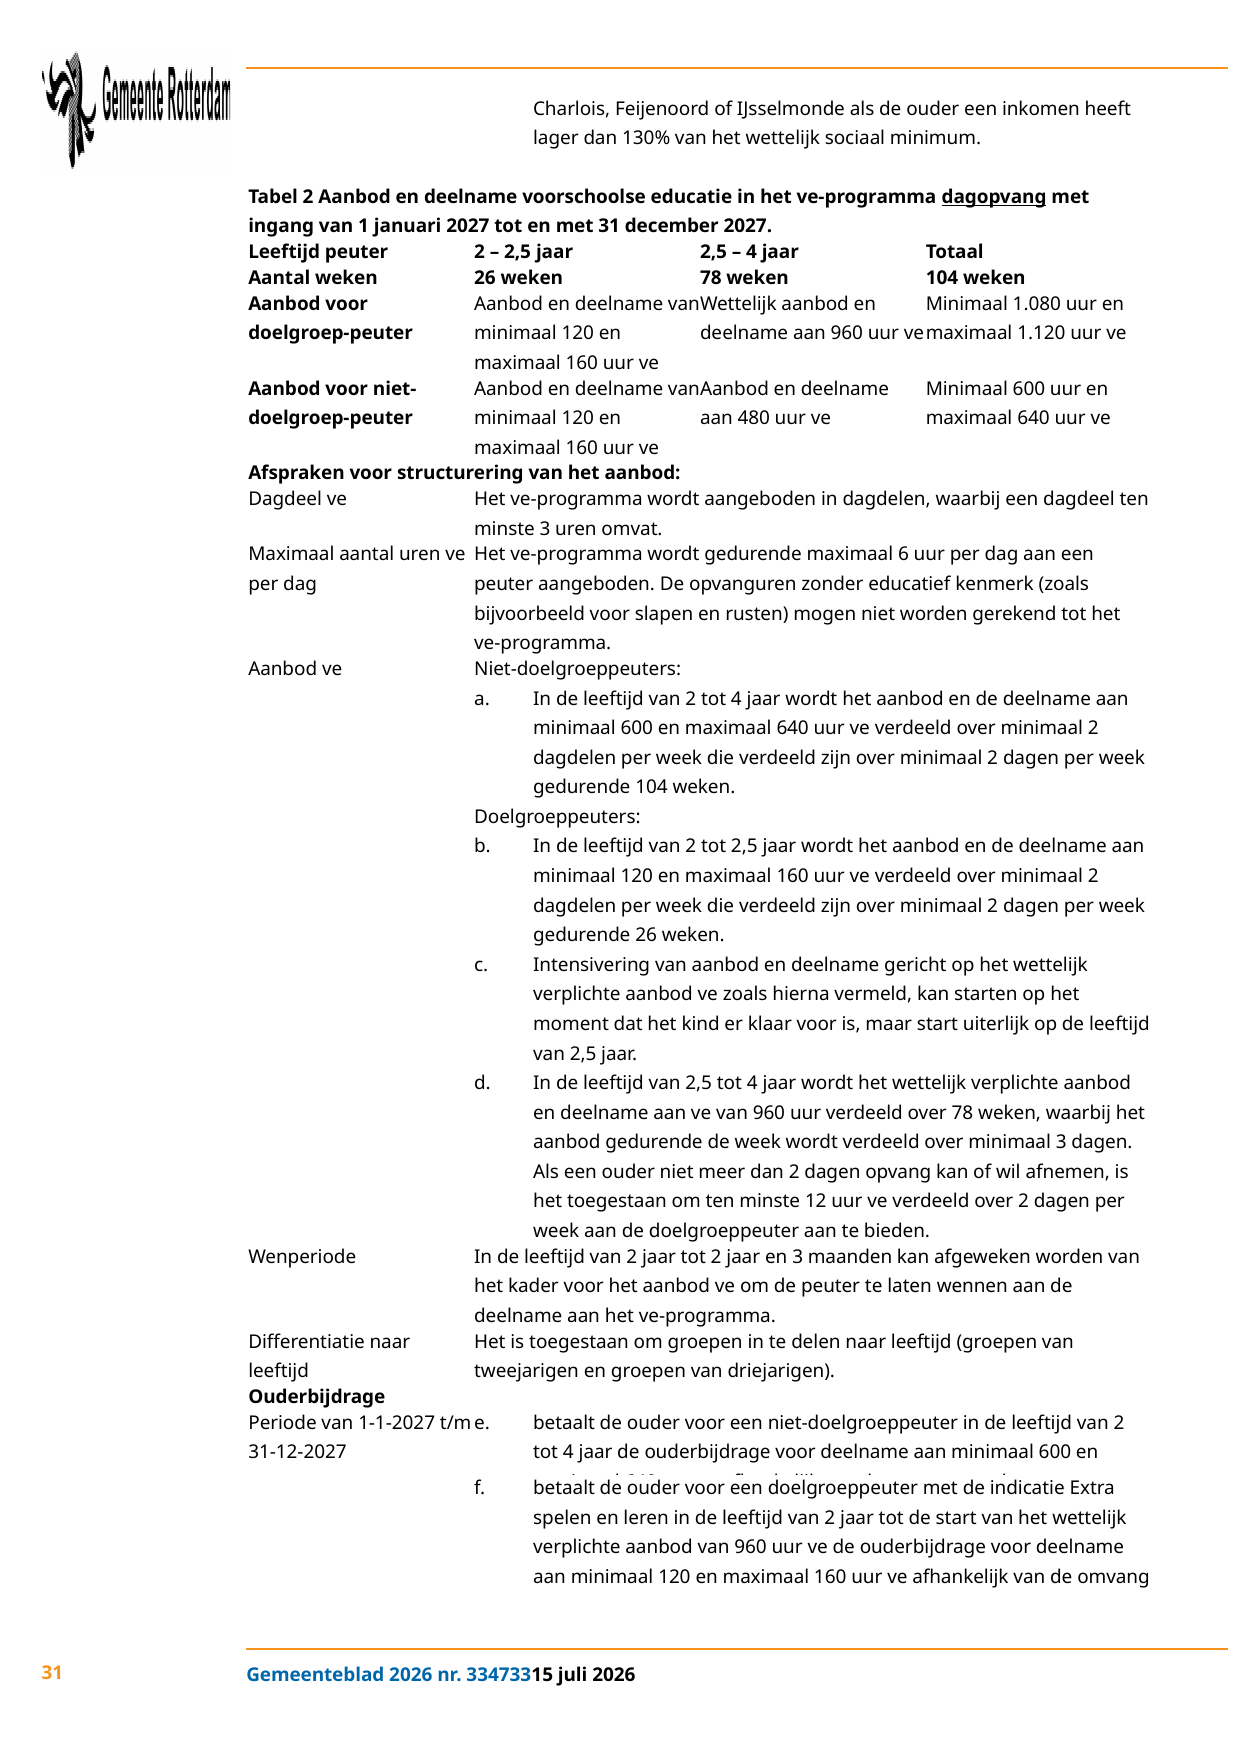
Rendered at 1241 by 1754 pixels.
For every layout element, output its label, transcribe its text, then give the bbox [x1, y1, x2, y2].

table_cell Totaal [926, 238, 1152, 264]
table_cell Aanbod voor doelgroep-peuter [248, 290, 474, 375]
table_cell Het ve-programma wordt aangeboden in dagdelen, waarbij een dagdeel ten minste 3 uren omvat. [474, 485, 1152, 541]
table_cell Aantal weken [248, 264, 474, 290]
table_cell Ouderbijdrage [248, 1383, 1152, 1409]
table_cell Maximaal aantal uren ve per dag [248, 541, 474, 655]
table_cell Afspraken voor structurering van het aanbod: [248, 460, 1152, 485]
table_cell Minimaal 600 uur en maximaal 640 uur ve [926, 375, 1152, 459]
table_cell Dagdeel ve [248, 485, 474, 541]
table_cell In de periode van 1-1-2027 tot en met 31-12-2027: betaalt de ouder voor een niet-doelgroeppeuter in de leeftijd van 2 tot 4 jaar de ouderbijdrage voor deelname aan minimaal 600 en maximaal 640 uur ve afhankelijk van de omvang van het ve-programma; betaalt de ouder voor een doelgroeppeuter met de indicatie Extra spelen en leren in de leeftijd van 2 jaar tot de start van het wettelijk verplichte aanbod van 960 uur ve de ouderbijdrage voor deelname aan minimaal 120 en maximaal 160 uur ve afhankelijk van de omvang van het ve-programma; betaalt de ouder voor een doelgroeppeuter met de indicatie Extra spelen en leren vanaf de start van het wettelijk verplichte aanbod van 960 uur ve de ouderbijdrage voor 50% van dat aanbod. De andere 50% zijn gratis voor de ouder. De gratis uren voor de ouder subsidieert de gemeente aan de houder. De ouder komt alleen in aanmerking voor 50% gratis uren als de doelgroeppeuter deelneemt aan een ve-programma dat is gericht op een omvang van minimaal 720 uur. betaalt de ouder voor een doelgroeppeuter met de indicatie Gelijke kansen in de leeftijd van 2 tot 4 jaar geen ouderbijdrage voor deelname aan het ve-programma. De ouder komt alleen in aanmerking voor 100% gratis uren als de doelgroeppeuter met indicatie Gelijke kansen deelneemt aan een ve-programma dat is gericht op een omvang van minimaal 720 uur; betaalt de ouder voor een doelgroeppeuter met de indicatie Extra spelen en leren woonachtig in Rotterdam geen ouderbijdrage voor deelname aan het ve-programma in Rotterdam als de ouder een inkomen heeft lager dan 110% van het wettelijk sociaal minimum. betaalt de ouder voor een doelgroeppeuter met de indicatie Extra spelen en leren woonachtig in Charlois, Feijenoord of IJsselmonde geen ouderbijdrage voor deelname aan het ve-programma in Charlois, Feijenoord of IJsselmonde als de ouder een inkomen heeft lager dan 130% van het wettelijk sociaal minimum. [474, 1409, 1152, 1589]
table_cell Het is toegestaan om groepen in te delen naar leeftijd (groepen van tweejarigen en groepen van driejarigen). [474, 1328, 1152, 1383]
table_cell 104 weken [926, 264, 1152, 290]
table_cell Differentiatie naar leeftijd [248, 1328, 474, 1383]
table_cell Wettelijk aanbod en deelname aan 960 uur ve [700, 290, 926, 375]
picture [41, 47, 231, 172]
table_cell 2 – 2,5 jaar [474, 238, 700, 264]
table_cell Aanbod ve [248, 655, 474, 1243]
table_cell Aanbod en deelname aan 480 uur ve [700, 375, 926, 459]
table_cell 78 weken [700, 264, 926, 290]
table_cell Minimaal 1.080 uur en maximaal 1.120 uur ve [926, 290, 1152, 375]
table_cell Wenperiode [248, 1243, 474, 1328]
table_cell Niet-doelgroeppeuters: In de leeftijd van 2 tot 4 jaar wordt het aanbod en de deelname aan minimaal 600 en maximaal 640 uur ve verdeeld over minimaal 2 dagdelen per week die verdeeld zijn over minimaal 2 dagen per week gedurende 104 weken. Doelgroeppeuters: In de leeftijd van 2 tot 2,5 jaar wordt het aanbod en de deelname aan minimaal 120 en maximaal 160 uur ve verdeeld over minimaal 2 dagdelen per week die verdeeld zijn over minimaal 2 dagen per week gedurende 26 weken. Intensivering van aanbod en deelname gericht op het wettelijk verplichte aanbod ve zoals hierna vermeld, kan starten op het moment dat het kind er klaar voor is, maar start uiterlijk op de leeftijd van 2,5 jaar. In de leeftijd van 2,5 tot 4 jaar wordt het wettelijk verplichte aanbod en deelname aan ve van 960 uur verdeeld over 78 weken, waarbij het aanbod gedurende de week wordt verdeeld over minimaal 3 dagen. Als een ouder niet meer dan 2 dagen opvang kan of wil afnemen, is het toegestaan om ten minste 12 uur ve verdeeld over 2 dagen per week aan de doelgroeppeuter aan te bieden. [474, 655, 1152, 1243]
table_cell Het ve-programma wordt gedurende maximaal 6 uur per dag aan een peuter aangeboden. De opvanguren zonder educatief kenmerk (zoals bijvoorbeeld voor slapen en rusten) mogen niet worden gerekend tot het ve-programma. [474, 541, 1152, 655]
table_cell Aanbod en deelname van minimaal 120 en maximaal 160 uur ve [474, 375, 700, 459]
table_header Tabel 2 Aanbod en deelname voorschoolse educatie in het ve-programma dagopvang met ingang van 1 januari 2027 tot en met 31 december 2027. [248, 183, 1152, 238]
table_cell Leeftijd peuter [248, 238, 474, 264]
table_cell In de leeftijd van 2 jaar tot 2 jaar en 3 maanden kan afgeweken worden van het kader voor het aanbod ve om de peuter te laten wennen aan de deelname aan het ve-programma. [474, 1243, 1152, 1328]
table_cell Aanbod voor niet-doelgroep-peuter [248, 375, 474, 459]
table_cell 2,5 – 4 jaar [700, 238, 926, 264]
table_cell Aanbod en deelname van minimaal 120 en maximaal 160 uur ve [474, 290, 700, 375]
table_cell 26 weken [474, 264, 700, 290]
table_cell [248, 95, 474, 150]
table_cell Periode van 1-1-2027 t/m 31-12-2027 [248, 1409, 474, 1589]
table_cell Charlois, Feijenoord of IJsselmonde als de ouder een inkomen heeft lager dan 130% van het wettelijk sociaal minimum. [474, 95, 1152, 150]
